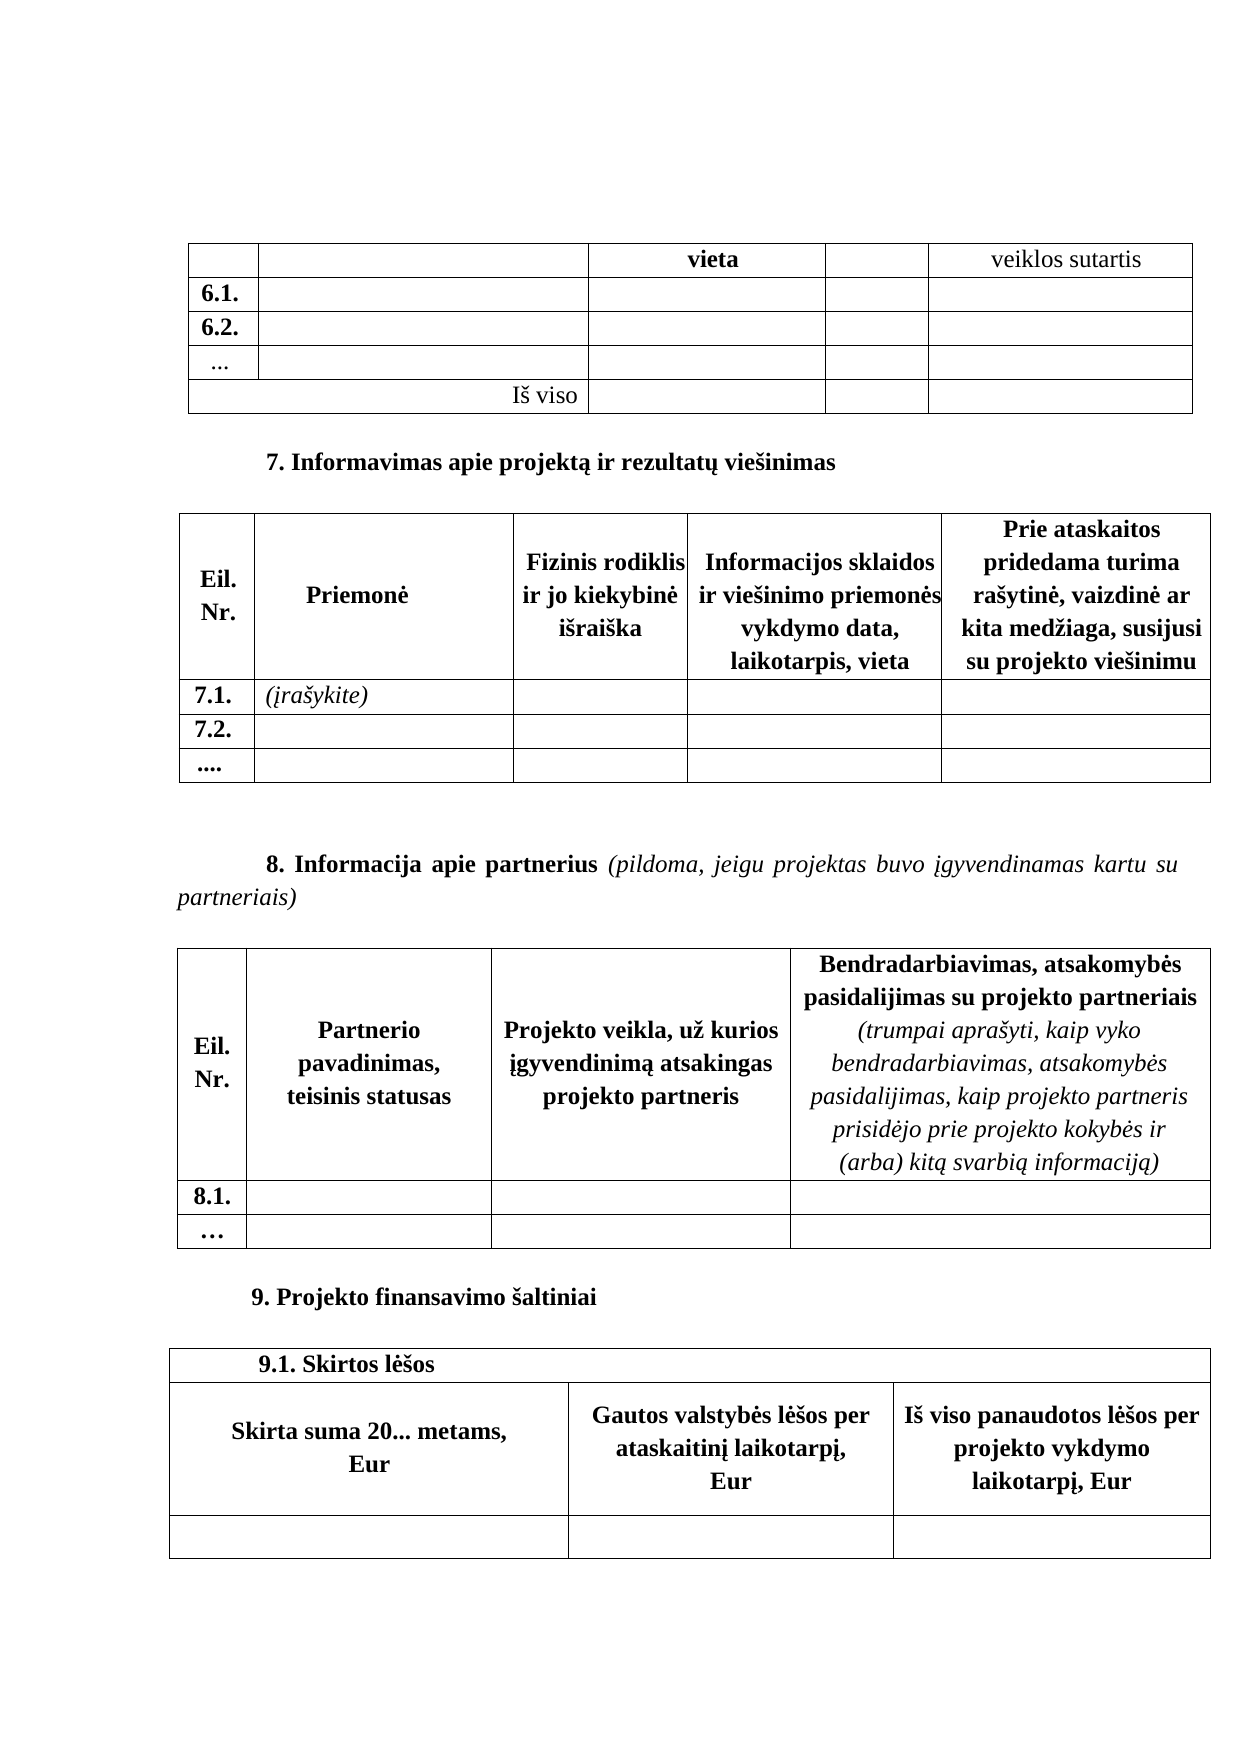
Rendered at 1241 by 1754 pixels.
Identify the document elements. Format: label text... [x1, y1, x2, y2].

table_cell [247, 1181, 491, 1214]
table_header 9.1. Skirtos lėšos [170, 1349, 1210, 1382]
table_cell [259, 278, 588, 311]
table_cell Iš viso panaudotos lėšos per projekto vykdymo laikotarpį, Eur [894, 1383, 1210, 1515]
table_cell [826, 244, 928, 277]
table_header Partnerio pavadinimas, teisinis statusas [247, 949, 491, 1180]
table_header Eil. Nr. [180, 514, 254, 679]
table_cell (įrašykite) [255, 680, 513, 713]
table_cell [791, 1181, 1210, 1214]
table_cell 8.1. [178, 1181, 246, 1214]
table_cell [929, 346, 1192, 379]
table_cell [826, 380, 928, 413]
table_cell [259, 346, 588, 379]
table_cell 6.2. [189, 312, 258, 345]
table_cell [589, 278, 825, 311]
table_cell Gautos valstybės lėšos per ataskaitinį laikotarpį, Eur [569, 1383, 893, 1515]
table_cell [688, 680, 941, 713]
table_cell [492, 1215, 790, 1248]
table_header Fizinis rodiklis ir jo kiekybinė išraiška [514, 514, 687, 679]
table_cell [170, 1516, 568, 1558]
table_header [259, 244, 588, 277]
table_cell [255, 715, 513, 747]
table_header Projekto veikla, už kurios įgyvendinimą atsakingas projekto partneris [492, 949, 790, 1180]
table_cell [247, 1215, 491, 1248]
table_cell [826, 346, 928, 379]
table_header vieta [589, 244, 825, 277]
table_cell [929, 278, 1192, 311]
table_cell [929, 312, 1192, 345]
table_cell [929, 380, 1192, 413]
table_cell [826, 278, 928, 311]
table_header Priemonė [255, 514, 513, 679]
table_cell [255, 749, 513, 782]
table_cell 6.1. [189, 278, 258, 311]
table_cell [826, 312, 928, 345]
table_header [189, 244, 258, 277]
table_header Bendradarbiavimas, atsakomybės pasidalijimas su projekto partneriais (trumpai aprašyti, kaip vyko bendradarbiavimas, atsakomybės pasidalijimas, kaip projekto partneris prisidėjo prie projekto kokybės ir (arba) kitą svarbią informaciją) [791, 949, 1210, 1180]
table_header Eil. Nr. [178, 949, 246, 1180]
table_header Prie ataskaitos pridedama turima rašytinė, vaizdinė ar kita medžiaga, susijusi su projekto viešinimu [942, 514, 1210, 679]
table_cell [942, 680, 1210, 713]
table_cell [791, 1215, 1210, 1248]
table_cell [942, 715, 1210, 747]
table_cell [514, 715, 687, 747]
table_cell [259, 312, 588, 345]
table_cell [492, 1181, 790, 1214]
table_cell [688, 715, 941, 747]
table_cell [569, 1516, 893, 1558]
table_cell .... [180, 749, 254, 782]
table_cell … [178, 1215, 246, 1248]
table_cell 7.1. [180, 680, 254, 713]
table_cell [514, 680, 687, 713]
table_cell Skirta suma 20... metams, Eur [170, 1383, 568, 1515]
text 8. Informacija apie partnerius (pildoma, jeigu projektas buvo įgyvendinamas kartu su partneriais) [177, 849, 1181, 910]
text 9. Projekto finansavimo šaltiniai [177, 1282, 1181, 1311]
table_cell ... [189, 346, 258, 379]
table_cell [589, 346, 825, 379]
table_cell Iš viso [189, 380, 588, 413]
table_cell [514, 749, 687, 782]
table_cell 7.2. [180, 715, 254, 747]
table_header Informacijos sklaidos ir viešinimo priemonės vykdymo data, laikotarpis, vieta [688, 514, 941, 679]
table_cell [942, 749, 1210, 782]
table_cell [894, 1516, 1210, 1558]
table_cell [688, 749, 941, 782]
text 7. Informavimas apie projektą ir rezultatų viešinimas [177, 447, 1181, 476]
table_cell [589, 312, 825, 345]
table_cell [589, 380, 825, 413]
table_cell veiklos sutartis [929, 244, 1192, 277]
